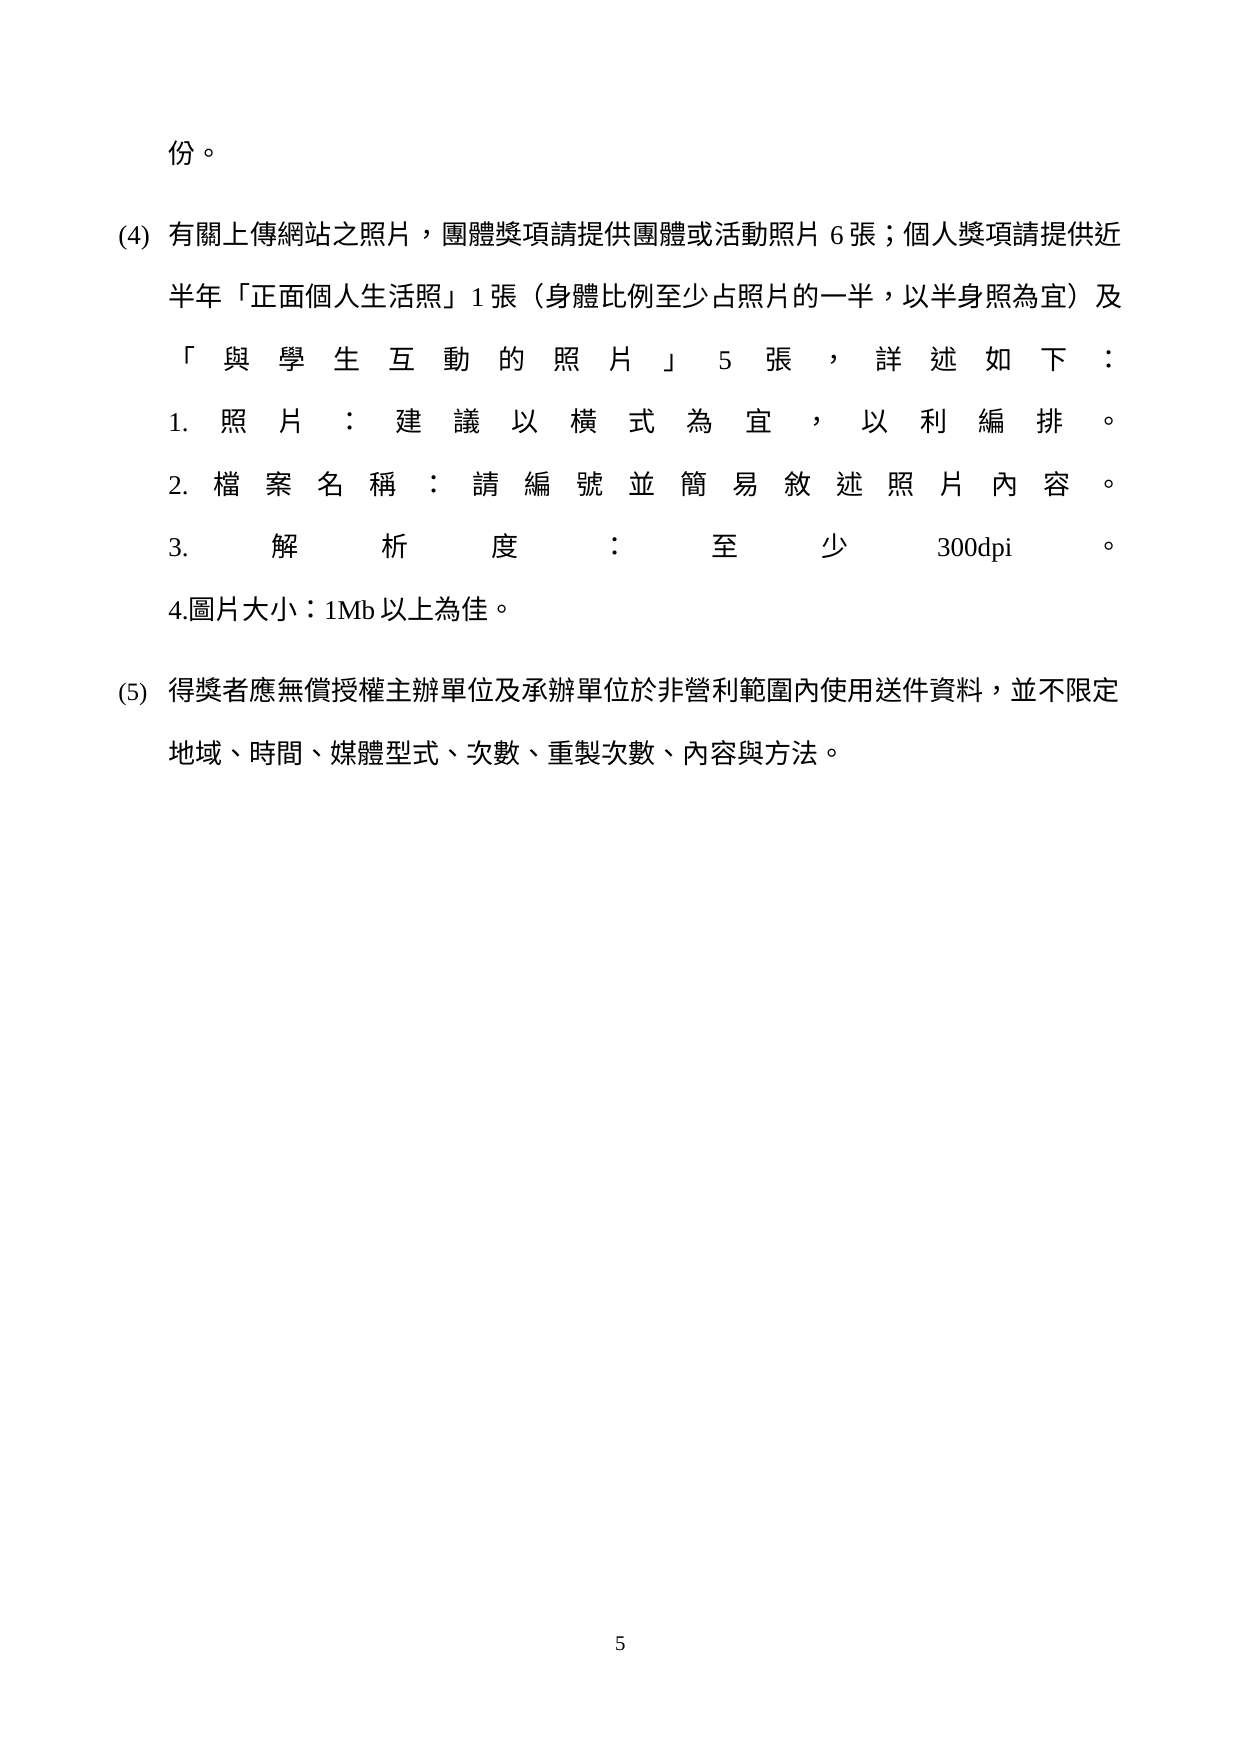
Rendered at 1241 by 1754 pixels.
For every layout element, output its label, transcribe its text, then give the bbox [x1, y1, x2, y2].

list 有關上傳網站之照片，團體獎項請提供團體或活動照片6張；個人獎項請提供近半年「正面個人生活照」1張（身體比例至少占照片的一半，以半身照為宜）及「與學生互動的照片」5張，詳述如下： 1.照片：建議以橫式為宜，以利編排。 2.檔案名稱：請編號並簡易敘述照片內容。 3.解析度：至少300dpi。 4.圖片大小：1Mb以上為佳。 [118, 191, 1122, 628]
list 紙本之佐證資料（如獎狀、教材教案、書籍、媒體報導、影像資料等）請另以A4紙裝訂成冊（每冊限200頁，最多以2冊為限），並加製封面與目錄，1式1份。 [118, 110, 1122, 172]
list 得獎者應無償授權主辦單位及承辦單位於非營利範圍內使用送件資料，並不限定地域、時間、媒體型式、次數、重製次數、內容與方法。 [118, 647, 1122, 772]
